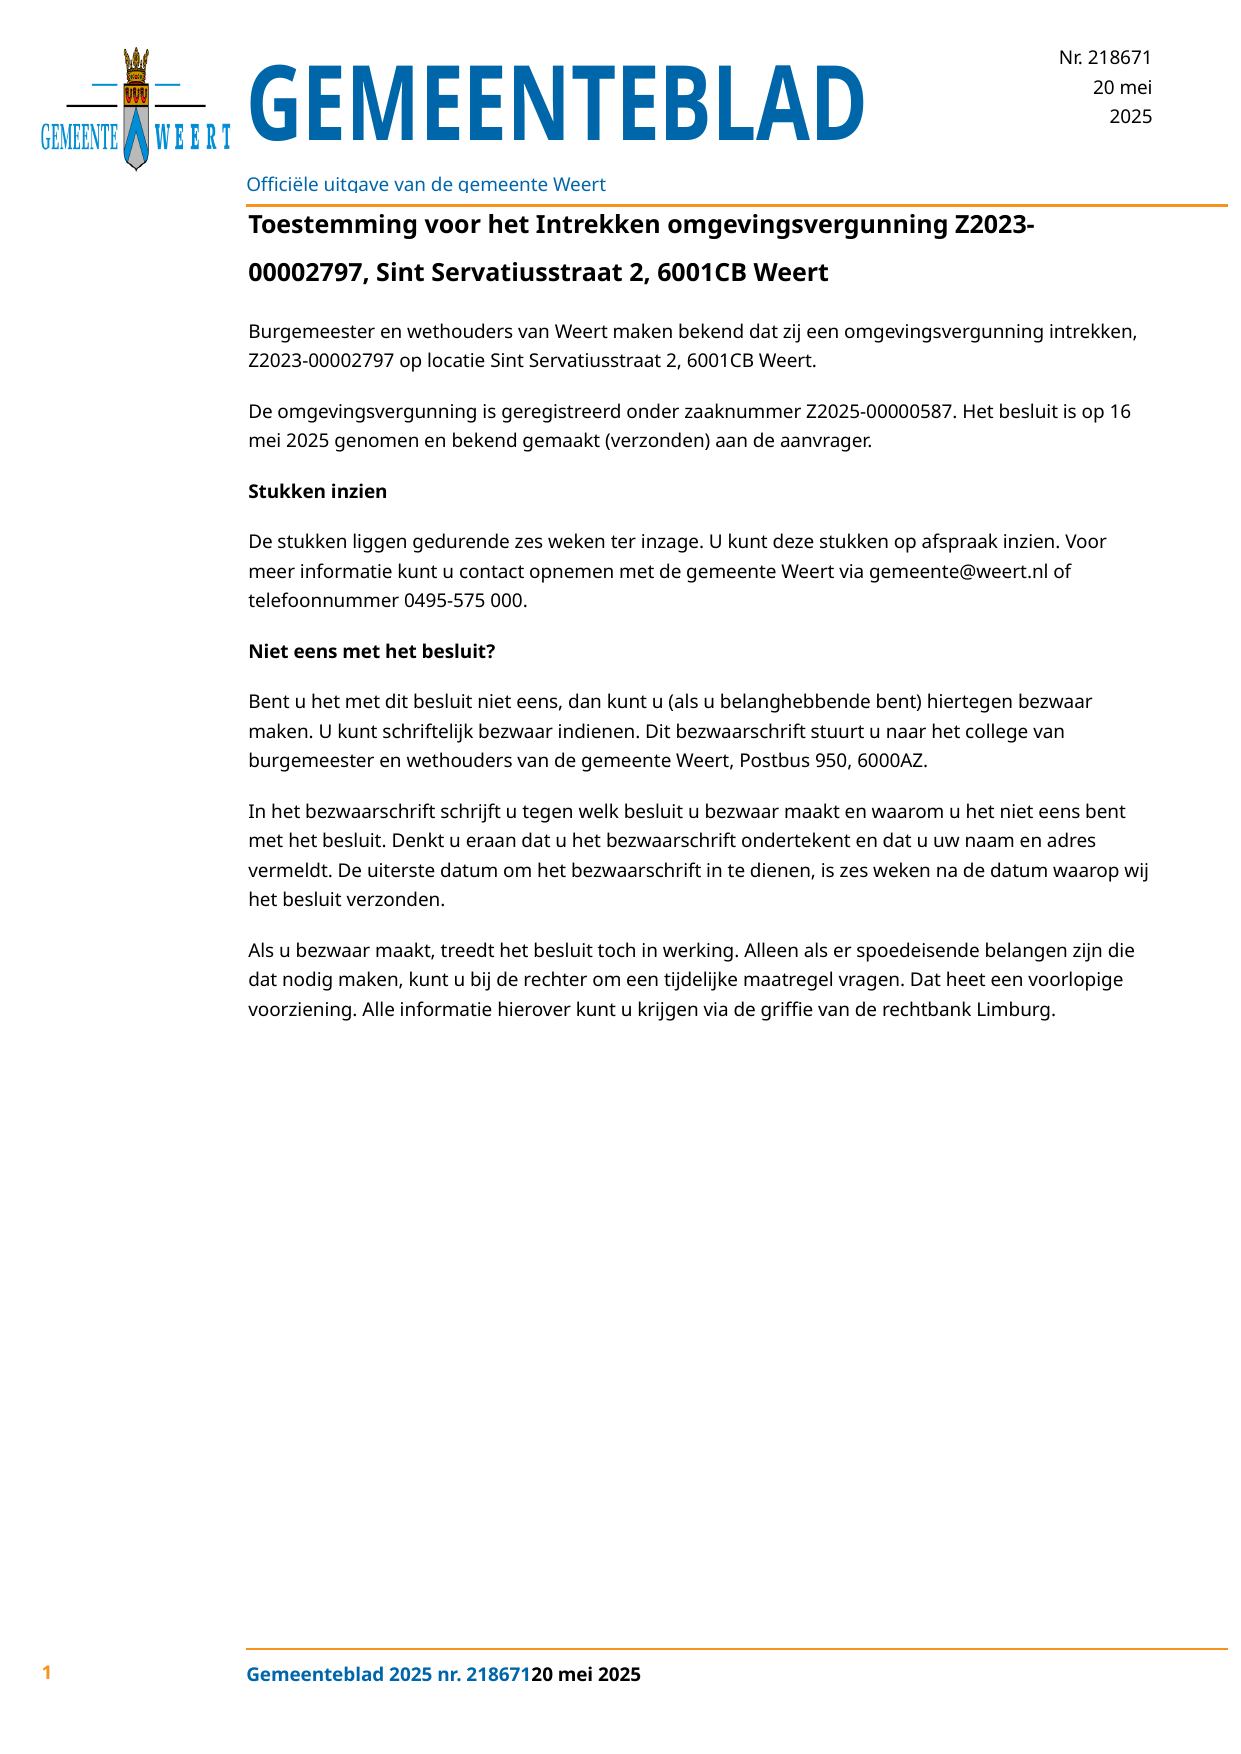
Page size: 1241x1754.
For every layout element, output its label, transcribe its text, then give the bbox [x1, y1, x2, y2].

text Als u bezwaar maakt, treedt het besluit toch in werking. Alleen als er spoedeisende belangen zijn die dat nodig maken, kunt u bij de rechter om een tijdelijke maatregel vragen. Dat heet een voorlopige voorziening. Alle informatie hierover kunt u krijgen via de griffie van de rechtbank Limburg. [248, 937, 1152, 1022]
text Toestemming voor het Intrekken omgevingsvergunning Z2023-00002797, Sint Servatiusstraat 2, 6001CB Weert [248, 207, 1152, 288]
text De omgevingsvergunning is geregistreerd onder zaaknummer Z2025-00000587. Het besluit is op 16 mei 2025 genomen en bekend gemaakt (verzonden) aan de aanvrager. [248, 398, 1152, 453]
text De stukken liggen gedurende zes weken ter inzage. U kunt deze stukken op afspraak inzien. Voor meer informatie kunt u contact opnemen met de gemeente Weert via gemeente@weert.nl of telefoonnummer 0495-575 000. [248, 528, 1152, 613]
text Burgemeester en wethouders van Weert maken bekend dat zij een omgevingsvergunning intrekken, Z2023-00002797 op locatie Sint Servatiusstraat 2, 6001CB Weert. [248, 318, 1152, 373]
picture [41, 47, 231, 172]
text Bent u het met dit besluit niet eens, dan kunt u (als u belanghebbende bent) hiertegen bezwaar maken. U kunt schriftelijk bezwaar indienen. Dit bezwaarschrift stuurt u naar het college van burgemeester en wethouders van de gemeente Weert, Postbus 950, 6000AZ. [248, 688, 1152, 773]
text In het bezwaarschrift schrijft u tegen welk besluit u bezwaar maakt en waarom u het niet eens bent met het besluit. Denkt u eraan dat u het bezwaarschrift ondertekent en dat u uw naam en adres vermeldt. De uiterste datum om het bezwaarschrift in te dienen, is zes weken na de datum waarop wij het besluit verzonden. [248, 798, 1152, 912]
text Niet eens met het besluit? [248, 638, 1152, 664]
text Stukken inzien [248, 478, 1152, 504]
